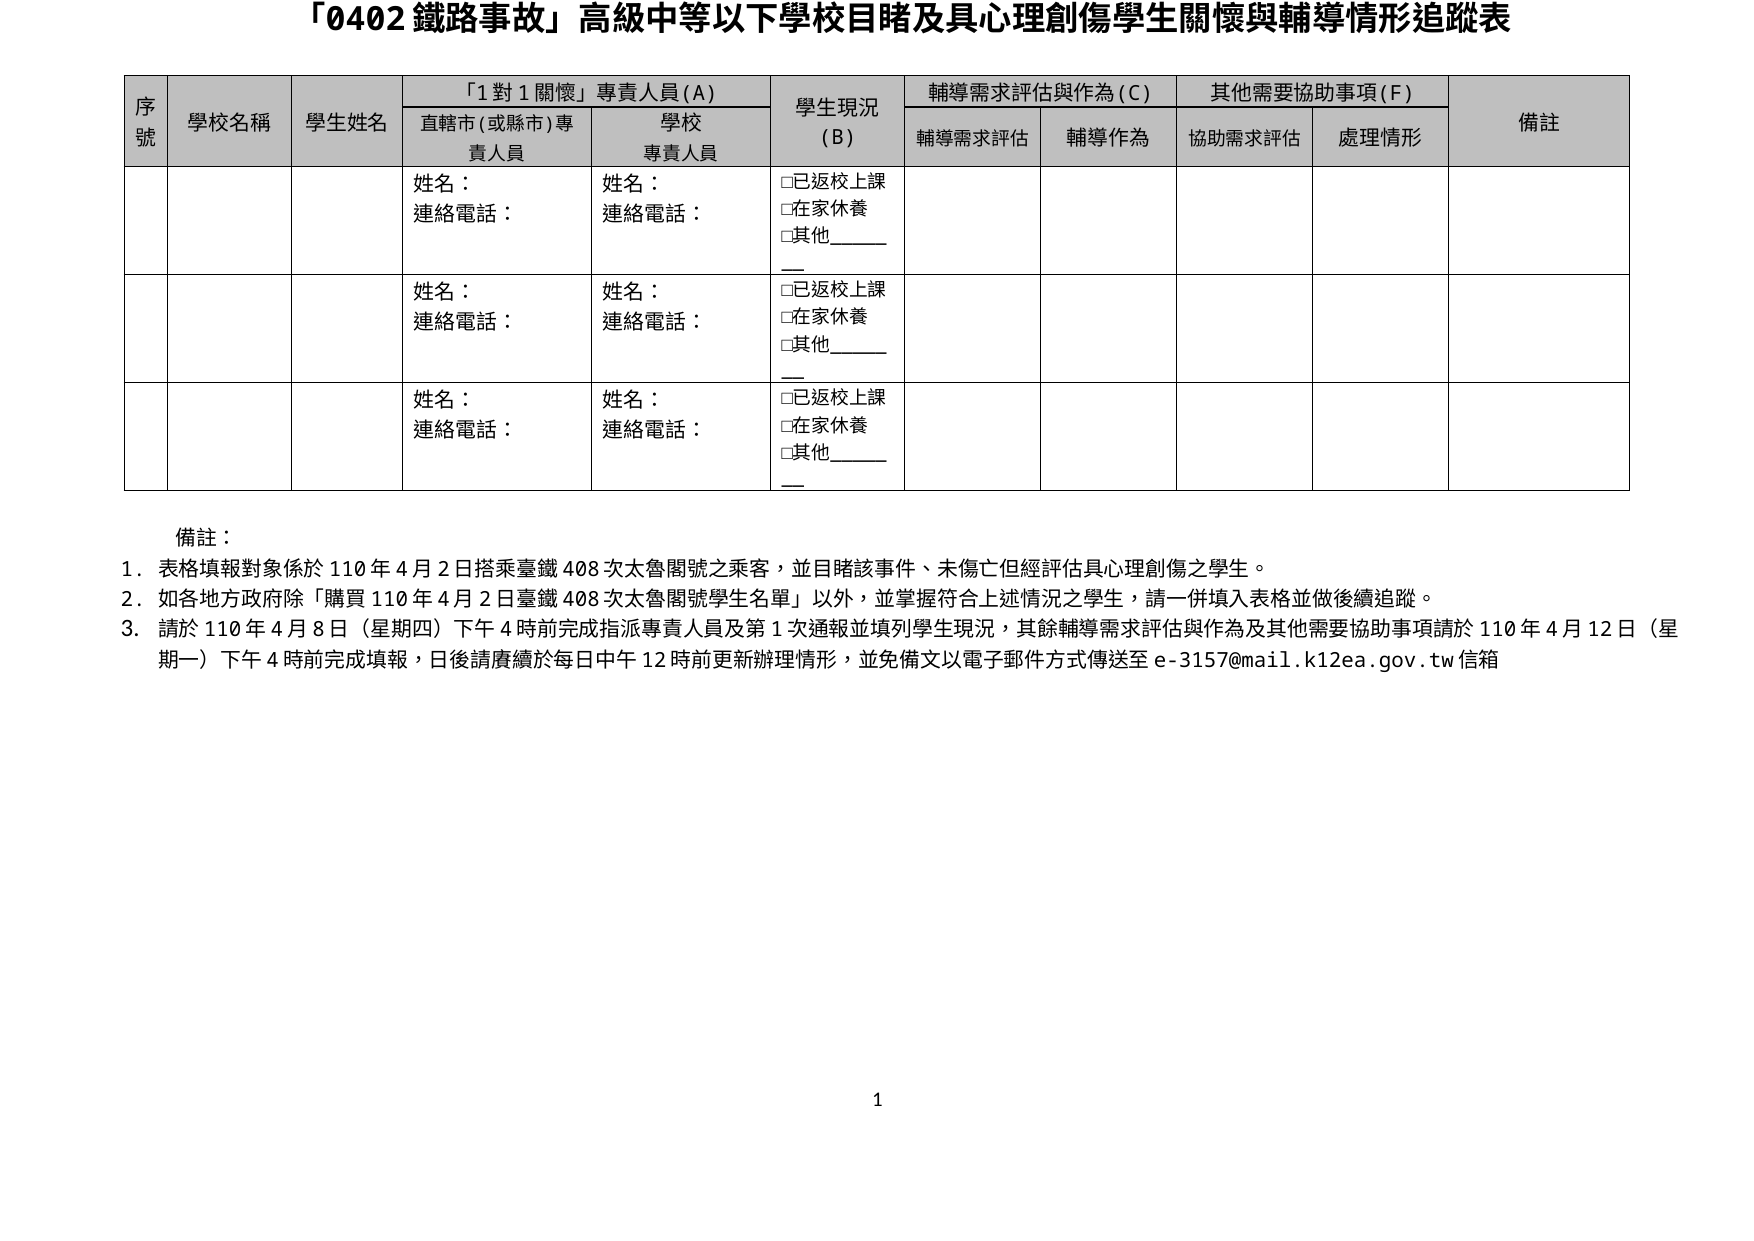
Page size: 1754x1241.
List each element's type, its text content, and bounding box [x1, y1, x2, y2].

table_cell [168, 167, 291, 274]
table_cell [292, 275, 402, 382]
table_cell [125, 383, 167, 490]
table_cell 姓名： 連絡電話： [592, 167, 770, 274]
table_cell [1313, 383, 1448, 490]
table_cell [1177, 275, 1312, 382]
table_cell 學校 專責人員 [592, 108, 770, 166]
table_header 學生現況(B) [771, 76, 904, 166]
table_cell 處理情形 [1313, 108, 1448, 166]
table_cell 姓名： 連絡電話： [403, 167, 591, 274]
table_cell [1313, 275, 1448, 382]
table_cell [292, 383, 402, 490]
table_cell [292, 167, 402, 274]
table_cell [1449, 383, 1629, 490]
table_cell 姓名： 連絡電話： [592, 383, 770, 490]
text 「0402鐵路事故」高級中等以下學校目睹及具心理創傷學生關懷與輔導情形追蹤表 [125, 0, 1679, 37]
list 請於110年4月8日（星期四）下午4時前完成指派專責人員及第1次通報並填列學生現況，其餘輔導需求評估與作為及其他需要協助事項請於110年4月12日（星期一）下午4時前完成填報，日後請賡續於每日中午12時前更新辦理情形，並免備文以電子郵件方式傳送至e-3157@mail.k12ea.gov.tw信箱 [120, 613, 1679, 673]
table_cell □已返校上課 □在家休養 □其他_______ [771, 383, 904, 490]
table_cell [1177, 383, 1312, 490]
table_cell 輔導作為 [1041, 108, 1176, 166]
table_header 「1對1關懷」專責人員(A) [403, 76, 770, 106]
table_header 其他需要協助事項(F) [1177, 76, 1448, 106]
table_cell 姓名： 連絡電話： [403, 275, 591, 382]
table_header 備註 [1449, 76, 1629, 166]
table_cell □已返校上課 □在家休養 □其他_______ [771, 167, 904, 274]
list 表格填報對象係於110年4月2日搭乘臺鐵408次太魯閣號之乘客，並目睹該事件、未傷亡但經評估具心理創傷之學生。 [120, 552, 1679, 582]
table_cell 直轄市(或縣市)專責人員 [403, 108, 591, 166]
table_cell [905, 275, 1040, 382]
table_header 序號 [125, 76, 167, 166]
table_cell [905, 167, 1040, 274]
table_cell [1313, 167, 1448, 274]
table_cell [1041, 275, 1176, 382]
text 備註： [75, 522, 1679, 552]
table_cell [168, 275, 291, 382]
table_cell 輔導需求評估 [905, 108, 1040, 166]
table_cell [1041, 167, 1176, 274]
table_cell [905, 383, 1040, 490]
table_cell [1449, 167, 1629, 274]
table_cell 協助需求評估 [1177, 108, 1312, 166]
list 如各地方政府除「購買110年4月2日臺鐵408次太魯閣號學生名單」以外，並掌握符合上述情況之學生，請一併填入表格並做後續追蹤。 [120, 582, 1679, 613]
table_cell [1177, 167, 1312, 274]
table_cell [1449, 275, 1629, 382]
table_cell [125, 275, 167, 382]
table_cell □已返校上課 □在家休養 □其他_______ [771, 275, 904, 382]
table_header 學校名稱 [168, 76, 291, 166]
table_header 學生姓名 [292, 76, 402, 166]
table_cell [125, 167, 167, 274]
table_cell 姓名： 連絡電話： [592, 275, 770, 382]
table_header 輔導需求評估與作為(C) [905, 76, 1176, 106]
table_cell [168, 383, 291, 490]
table_cell [1041, 383, 1176, 490]
table_cell 姓名： 連絡電話： [403, 383, 591, 490]
